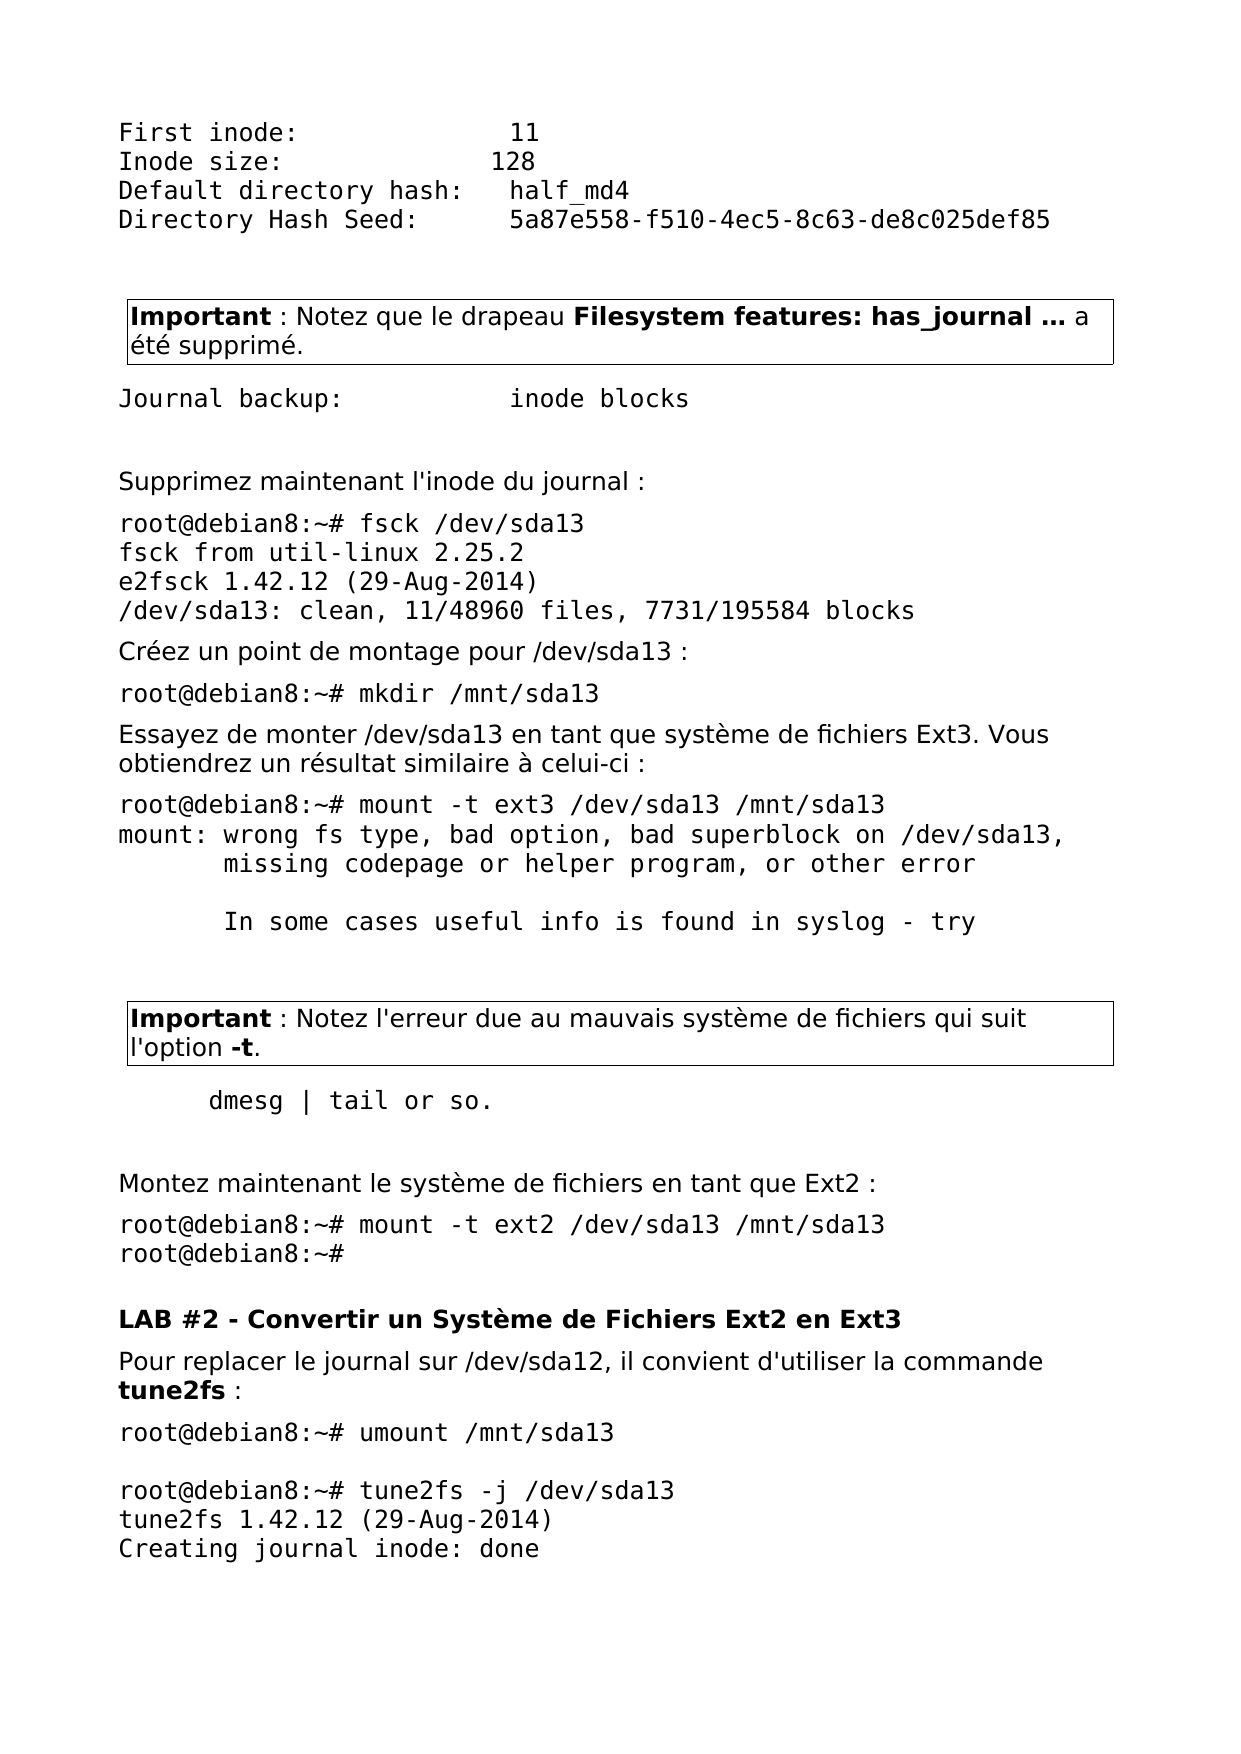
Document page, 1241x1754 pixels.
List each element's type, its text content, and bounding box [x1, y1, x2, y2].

text dmesg | tail or so. [118, 1074, 1122, 1115]
text Créez un point de montage pour /dev/sda13 : [118, 637, 1122, 666]
text root@debian8:~# mount -t ext2 /dev/sda13 /mnt/sda13 root@debian8:~# [118, 1210, 1122, 1269]
text Supprimez maintenant l'inode du journal : [118, 467, 1122, 496]
text Journal backup: inode blocks [118, 373, 1122, 414]
text root@debian8:~# mkdir /mnt/sda13 [118, 679, 1122, 708]
text root@debian8:~# fsck /dev/sda13 fsck from util-linux 2.25.2 e2fsck 1.42.12 (29-Aug-2014) /dev/sda13: clean, 11/48960 files, 7731/195584 blocks [118, 509, 1122, 625]
text Montez maintenant le système de fichiers en tant que Ext2 : [118, 1169, 1122, 1198]
text Pour replacer le journal sur /dev/sda12, il convient d'utiliser la commande tune2fs : [118, 1347, 1122, 1406]
text Essayez de monter /dev/sda13 en tant que système de fichiers Ext3. Vous obtiendrez un résultat similaire à celui-ci : [118, 720, 1122, 778]
text root@debian8:~# mount -t ext3 /dev/sda13 /mnt/sda13 mount: wrong fs type, bad option, bad superblock on /dev/sda13, missing codepage or helper program, or other error In some cases useful info is found in syslog - try [118, 791, 1122, 977]
text First inode: 11 Inode size: 128 Default directory hash: half_md4 Directory Hash Seed: 5a87e558-f510-4ec5-8c63-de8c025def85 [118, 118, 1122, 276]
table_header Important : Notez que le drapeau Filesystem features: has_journal … a été supprimé. [128, 300, 1113, 364]
text root@debian8:~# umount /mnt/sda13 root@debian8:~# tune2fs -j /dev/sda13 tune2fs 1.42.12 (29-Aug-2014) Creating journal inode: done [118, 1418, 1122, 1564]
subtitle LAB #2 - Convertir un Système de Fichiers Ext2 en Ext3 [118, 1306, 1122, 1335]
table_header Important : Notez l'erreur due au mauvais système de fichiers qui suit l'option -t. [128, 1002, 1113, 1065]
